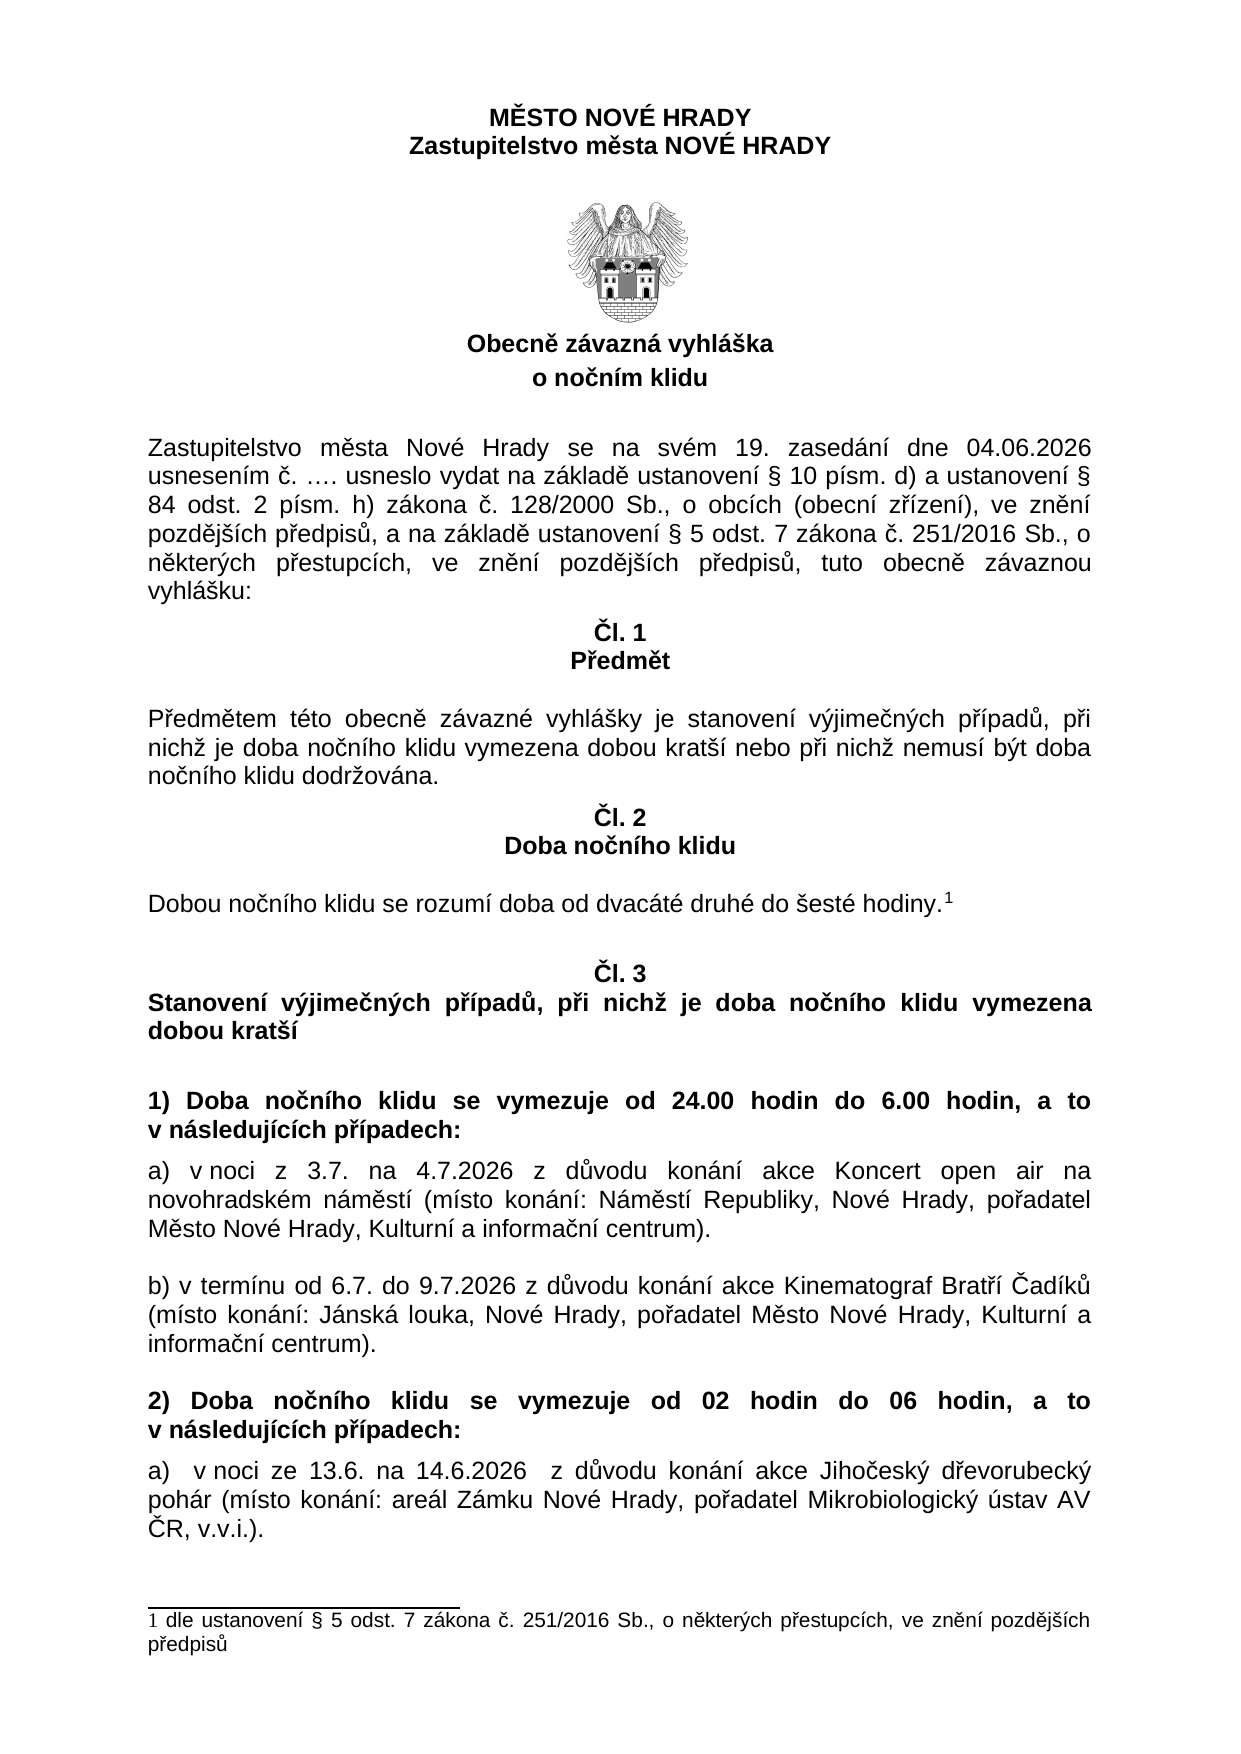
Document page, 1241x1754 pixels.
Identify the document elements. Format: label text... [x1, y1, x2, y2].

text a) v noci z 3.7. na 4.7.2026 z důvodu konání akce Koncert open air na novohradském náměstí (místo konání: Náměstí Republiky, Nové Hrady, pořadatel Město Nové Hrady, Kulturní a informační centrum). [148, 1156, 1093, 1242]
text Dobou nočního klidu se rozumí doba od dvacáté druhé do šesté hodiny. [148, 889, 1093, 917]
text Čl. 1 [148, 617, 1093, 646]
text Předmětem této obecně závazné vyhlášky je stanovení výjimečných případů, při nichž je doba nočního klidu vymezena dobou kratší nebo při nichž nemusí být doba nočního klidu dodržována. [148, 704, 1093, 790]
text o nočním klidu [148, 362, 1093, 391]
text Zastupitelstvo města NOVÉ HRADY [148, 131, 1093, 160]
text b) v termínu od 6.7. do 9.7.2026 z důvodu konání akce Kinematograf Bratří Čadíků (místo konání: Jánská louka, Nové Hrady, pořadatel Město Nové Hrady, Kulturní a informační centrum). [148, 1271, 1093, 1357]
text Předmět [148, 646, 1093, 675]
text Čl. 2 [148, 802, 1093, 831]
picture [562, 197, 692, 328]
text MĚSTO NOVÉ HRADY [148, 103, 1093, 131]
text Stanovení výjimečných případů, při nichž je doba nočního klidu vymezena dobou kratší [148, 987, 1093, 1045]
text Doba nočního klidu [148, 831, 1093, 860]
text Čl. 3 [148, 959, 1093, 987]
text Obecně závazná vyhláška [148, 329, 1093, 358]
text 2) Doba nočního klidu se vymezuje od 02 hodin do 06 hodin, a to v následujících případech: [148, 1386, 1093, 1444]
text dle ustanovení § 5 odst. 7 zákona č. 251/2016 Sb., o některých přestupcích, ve znění pozdějších předpisů [148, 1608, 1093, 1656]
text Zastupitelstvo města Nové Hrady se na svém 19. zasedání dne 04.06.2026 usnesením č. …. usneslo vydat na základě ustanovení § 10 písm. d) a ustanovení § 84 odst. 2 písm. h) zákona č. 128/2000 Sb., o obcích (obecní zřízení), ve znění pozdějších předpisů, a na základě ustanovení § 5 odst. 7 zákona č. 251/2016 Sb., o některých přestupcích, ve znění pozdějších předpisů, tuto obecně závaznou vyhlášku: [148, 432, 1093, 605]
text 1) Doba nočního klidu se vymezuje od 24.00 hodin do 6.00 hodin, a to v následujících případech: [148, 1086, 1093, 1144]
text a) v noci ze 13.6. na 14.6.2026 z důvodu konání akce Jihočeský dřevorubecký pohár (místo konání: areál Zámku Nové Hrady, pořadatel Mikrobiologický ústav AV ČR, v.v.i.). [148, 1456, 1093, 1542]
